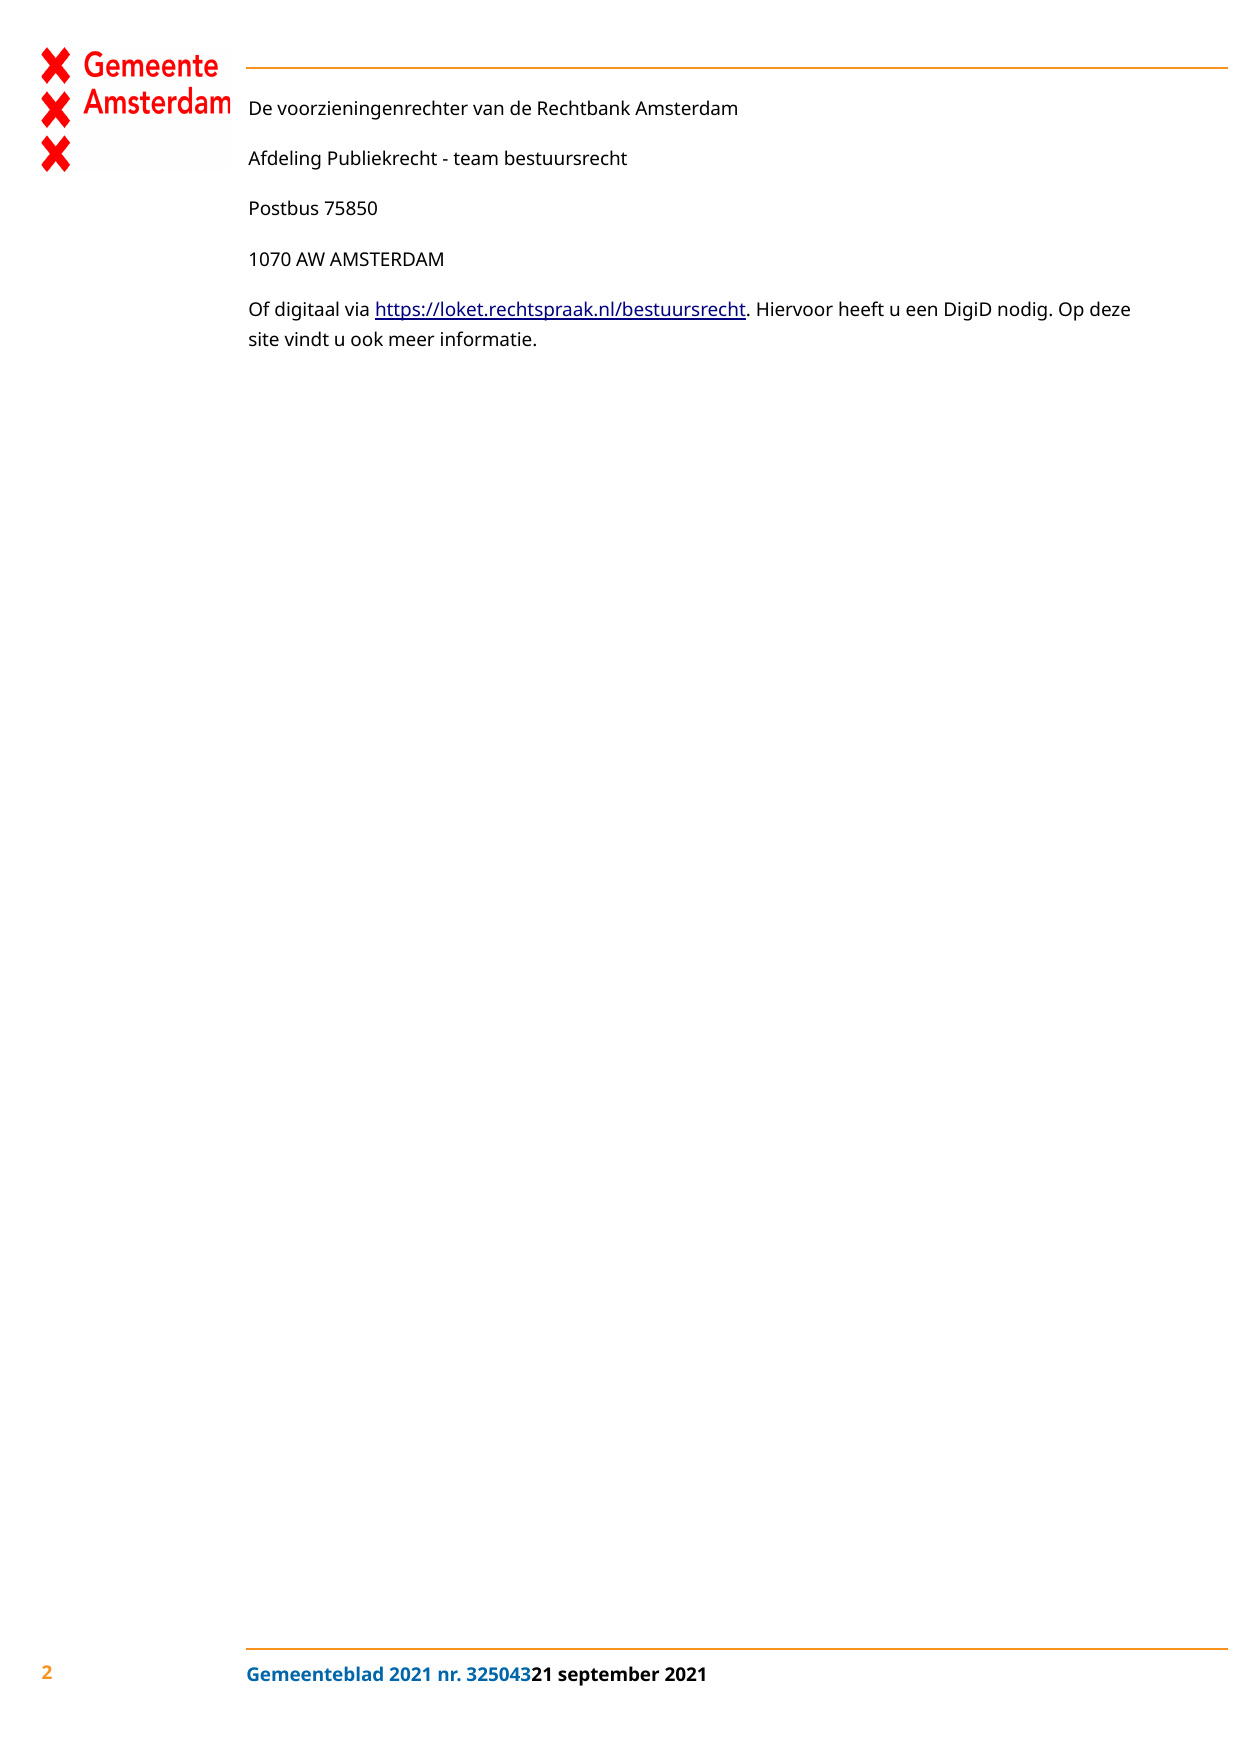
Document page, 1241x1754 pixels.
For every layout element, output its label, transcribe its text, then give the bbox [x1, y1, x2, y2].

text Afdeling Publiekrecht - team bestuursrecht [248, 145, 1152, 171]
text Of digitaal via https://loket.rechtspraak.nl/bestuursrecht. Hiervoor heeft u een DigiD nodig. Op deze site vindt u ook meer informatie. [248, 296, 1152, 352]
text Postbus 75850 [248, 196, 1152, 221]
picture [41, 47, 231, 172]
text De voorzieningenrechter van de Rechtbank Amsterdam [248, 95, 1152, 121]
text 1070 AW AMSTERDAM [248, 246, 1152, 272]
